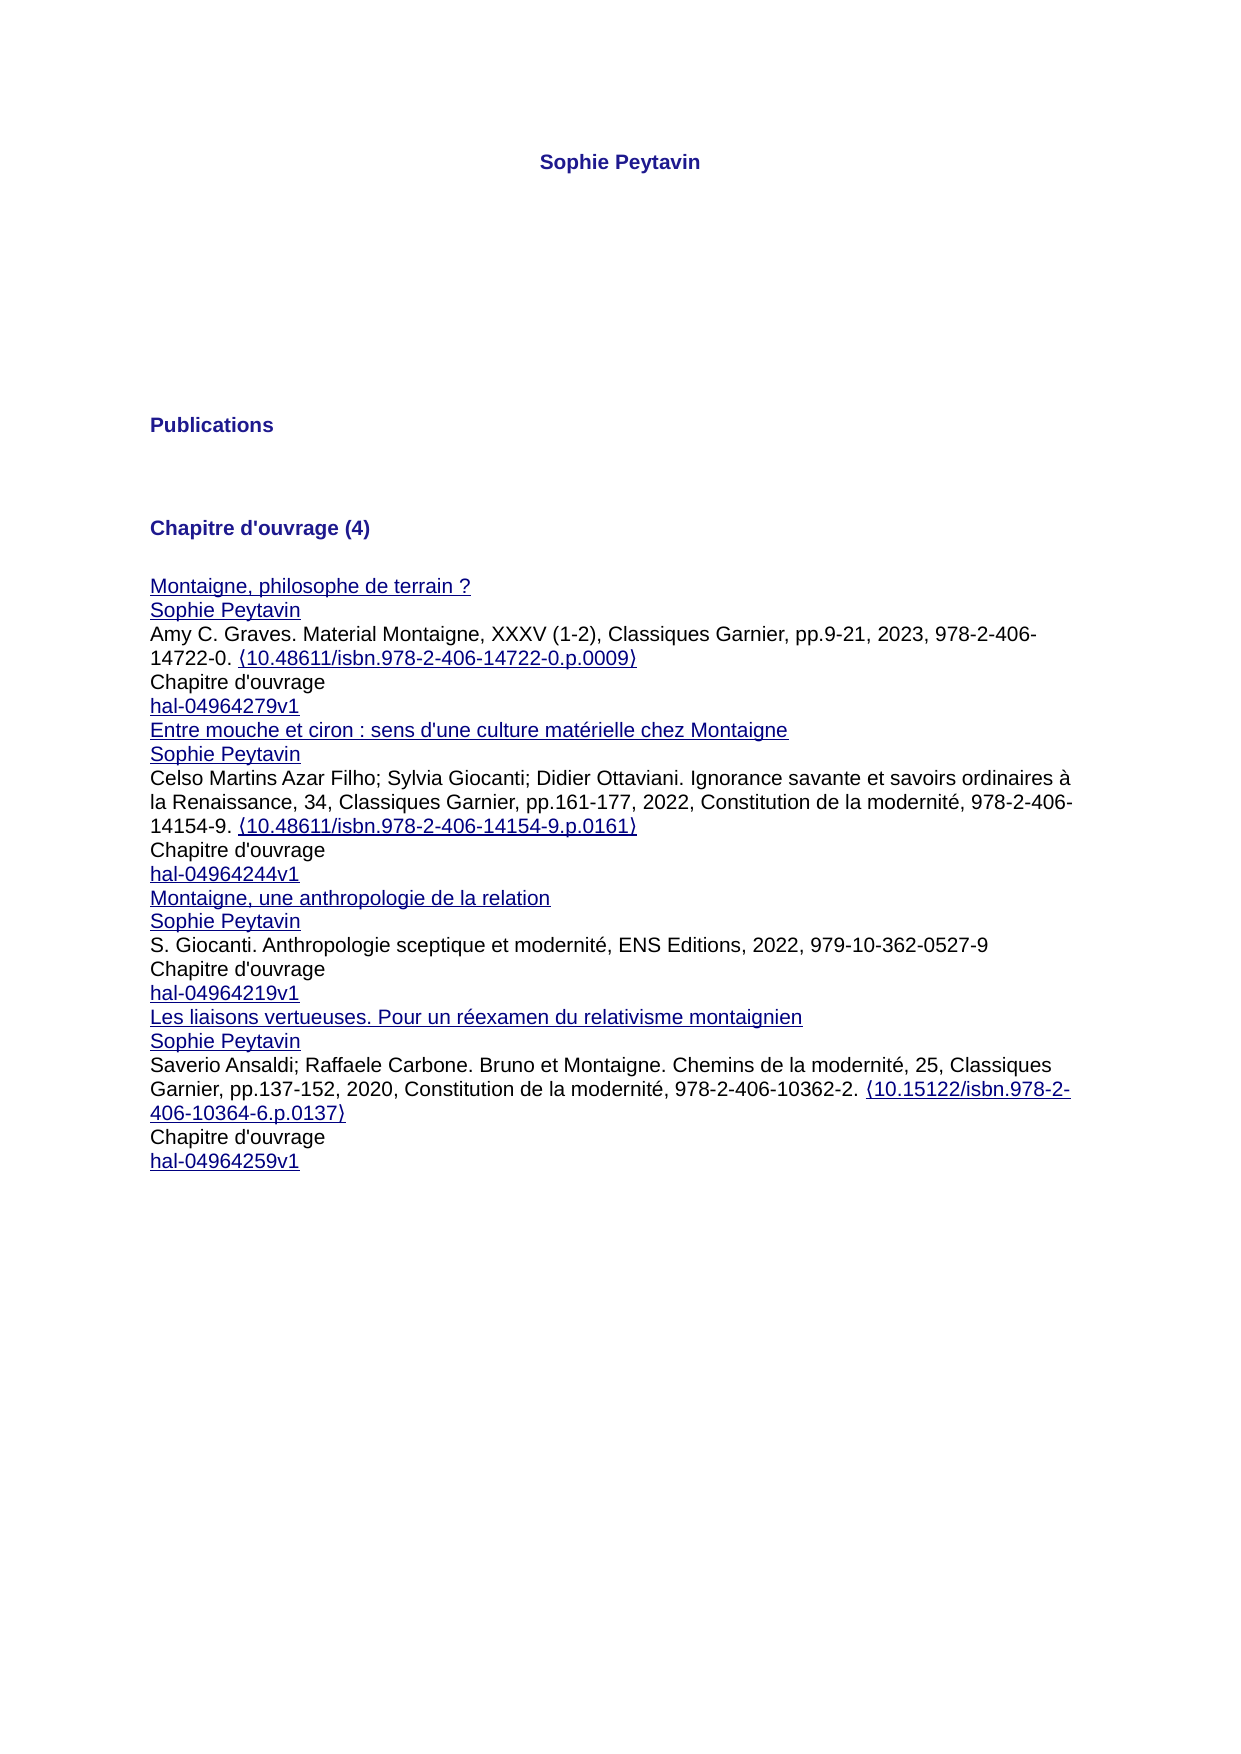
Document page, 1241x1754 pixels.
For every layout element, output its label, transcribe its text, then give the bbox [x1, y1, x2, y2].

subtitle Chapitre d'ouvrage (4) [150, 516, 1090, 539]
table_cell Les liaisons vertueuses. Pour un réexamen du relativisme montaignien Sophie Peytavin Saverio Ansaldi; Raffaele Carbone. Bruno et Montaigne. Chemins de la modernité, 25, Classiques Garnier, pp.137-152, 2020, Constitution de la modernité, 978-2-406-10362-2. ⟨10.15122/isbn.978-2-406-10364-6.p.0137⟩ Chapitre d'ouvrage hal-04964259v1 [150, 1005, 1090, 1173]
table_cell Montaigne, une anthropologie de la relation Sophie Peytavin S. Giocanti. Anthropologie sceptique et modernité, ENS Editions, 2022, 979-10-362-0527-9 Chapitre d'ouvrage hal-04964219v1 [150, 885, 1090, 1005]
subtitle Publications [150, 412, 1090, 436]
subtitle Sophie Peytavin [150, 150, 1090, 174]
table_header Montaigne, philosophe de terrain ? Sophie Peytavin Amy C. Graves. Material Montaigne, XXXV (1-2), Classiques Garnier, pp.9-21, 2023, 978-2-406-14722-0. ⟨10.48611/isbn.978-2-406-14722-0.p.0009⟩ Chapitre d'ouvrage hal-04964279v1 [150, 574, 1090, 718]
table_cell Entre mouche et ciron : sens d'une culture matérielle chez Montaigne Sophie Peytavin Celso Martins Azar Filho; Sylvia Giocanti; Didier Ottaviani. Ignorance savante et savoirs ordinaires à la Renaissance, 34, Classiques Garnier, pp.161-177, 2022, Constitution de la modernité, 978-2-406-14154-9. ⟨10.48611/isbn.978-2-406-14154-9.p.0161⟩ Chapitre d'ouvrage hal-04964244v1 [150, 718, 1090, 885]
